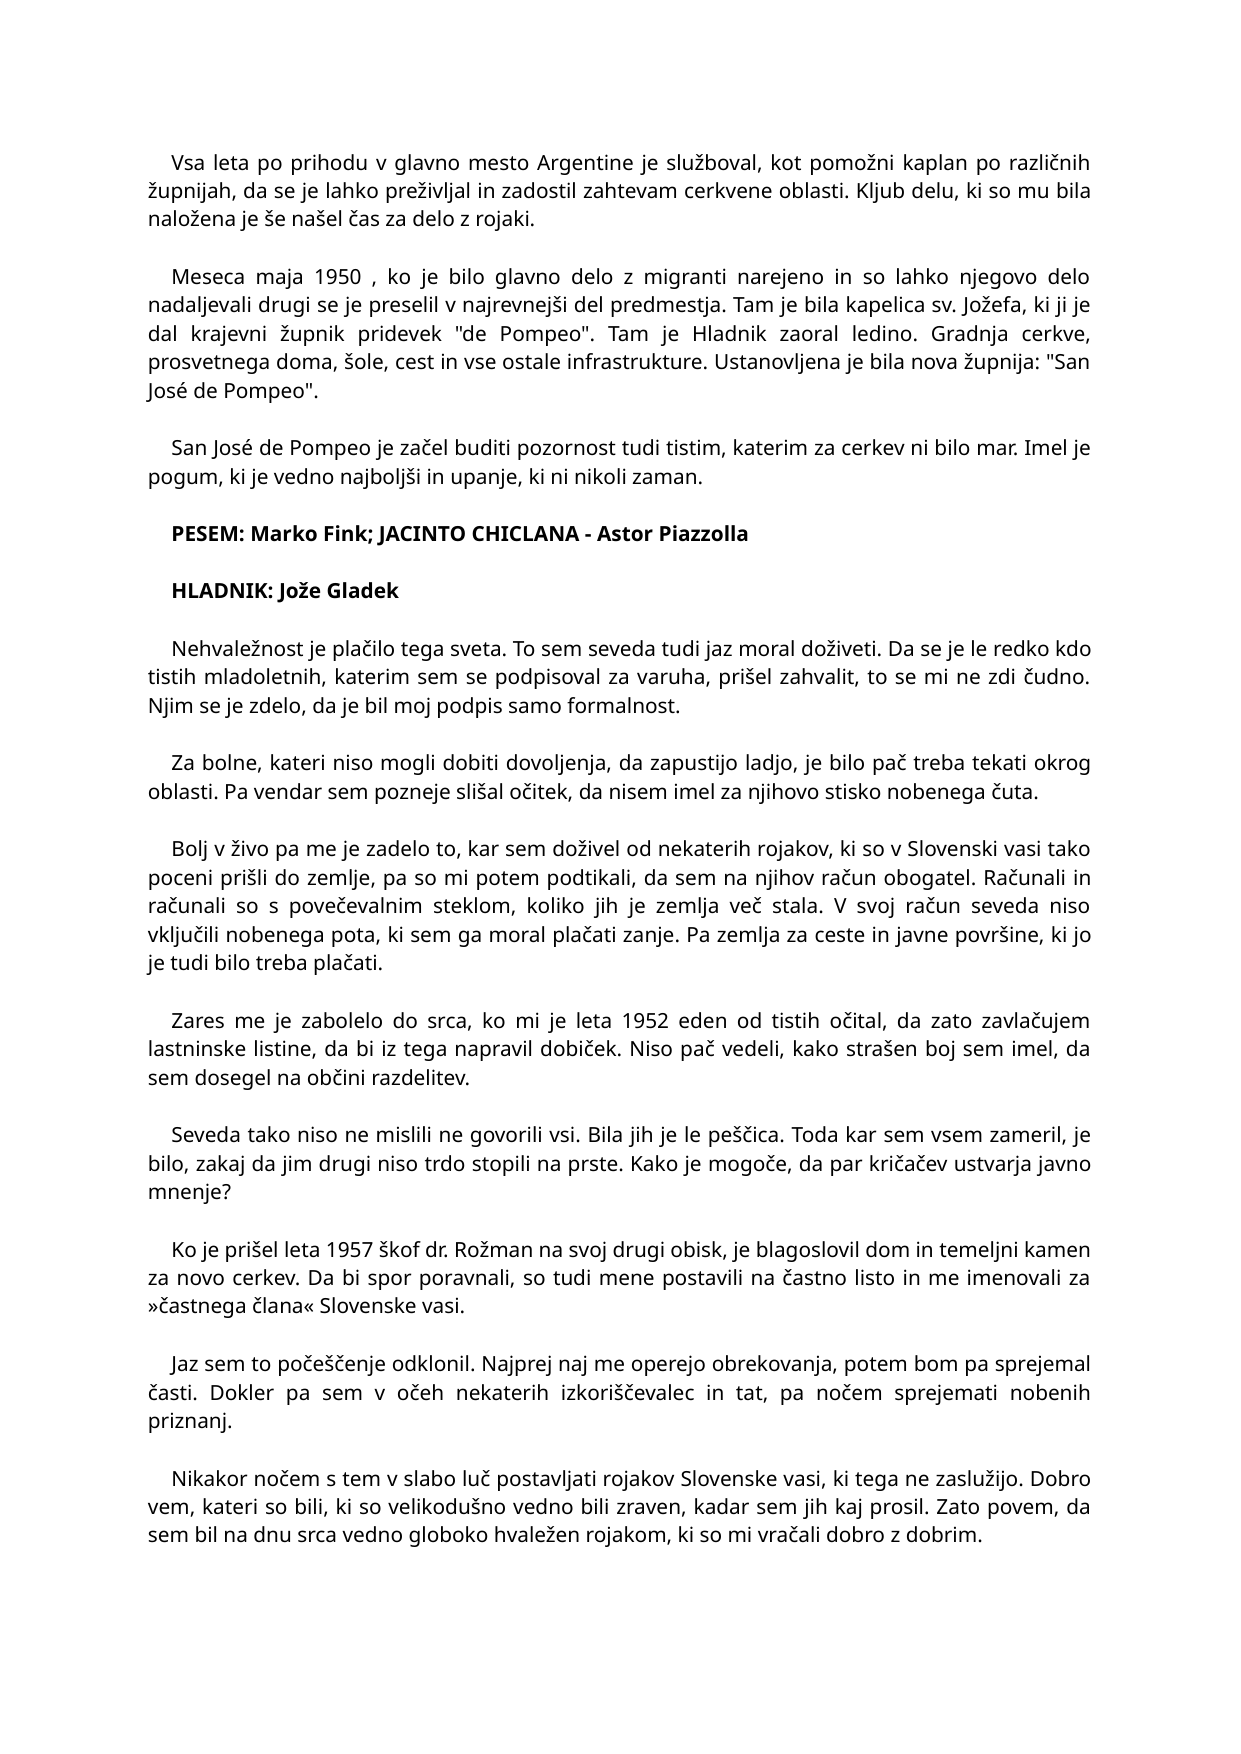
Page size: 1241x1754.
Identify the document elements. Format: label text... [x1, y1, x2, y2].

text Ko je prišel leta 1957 škof dr. Rožman na svoj drugi obisk, je blagoslovil dom in temeljni kamen za novo cerkev. Da bi spor poravnali, so tudi mene postavili na častno listo in me imenovali za »častnega člana« Slovenske vasi. [148, 1235, 1093, 1320]
text Za bolne, kateri niso mogli dobiti dovoljenja, da zapustijo ladjo, je bilo pač treba tekati okrog oblasti. Pa vendar sem pozneje slišal očitek, da nisem imel za njihovo stisko nobenega čuta. [148, 748, 1093, 805]
text Zares me je zabolelo do srca, ko mi je leta 1952 eden od tistih očital, da zato zavlačujem lastninske listine, da bi iz tega napravil dobiček. Niso pač vedeli, kako strašen boj sem imel, da sem dosegel na občini razdelitev. [148, 1006, 1093, 1091]
subtitle HLADNIK: Jože Gladek [148, 576, 1093, 605]
text San José de Pompeo je začel buditi pozornost tudi tistim, katerim za cerkev ni bilo mar. Imel je pogum, ki je vedno najboljši in upanje, ki ni nikoli zaman. [148, 433, 1093, 490]
subtitle Vsa leta po prihodu v glavno mesto Argentine je služboval, kot pomožni kaplan po različnih župnijah, da se je lahko preživljal in zadostil zahtevam cerkvene oblasti. Kljub delu, ki so mu bila naložena je še našel čas za delo z rojaki. [148, 148, 1093, 233]
text Jaz sem to počeščenje odklonil. Najprej naj me operejo obrekovanja, potem bom pa sprejemal časti. Dokler pa sem v očeh nekaterih izkoriščevalec in tat, pa nočem sprejemati nobenih priznanj. [148, 1349, 1093, 1434]
text Nikakor nočem s tem v slabo luč postavljati rojakov Slovenske vasi, ki tega ne zaslužijo. Dobro vem, kateri so bili, ki so velikodušno vedno bili zraven, kadar sem jih kaj prosil. Zato povem, da sem bil na dnu srca vedno globoko hvaležen rojakom, ki so mi vračali dobro z dobrim. [148, 1464, 1093, 1549]
text Bolj v živo pa me je zadelo to, kar sem doživel od nekaterih rojakov, ki so v Slovenski vasi tako poceni prišli do zemlje, pa so mi potem podtikali, da sem na njihov račun obogatel. Računali in računali so s povečevalnim steklom, koliko jih je zemlja več stala. V svoj račun seveda niso vključili nobenega pota, ki sem ga moral plačati zanje. Pa zemlja za ceste in javne površine, ki jo je tudi bilo treba plačati. [148, 834, 1093, 977]
text PESEM: Marko Fink; JACINTO CHICLANA - Astor Piazzolla [148, 519, 1093, 548]
text Nehvaležnost je plačilo tega sveta. To sem seveda tudi jaz moral doživeti. Da se je le redko kdo tistih mladoletnih, katerim sem se podpisoval za varuha, prišel zahvalit, to se mi ne zdi čudno. Njim se je zdelo, da je bil moj podpis samo formalnost. [148, 634, 1093, 719]
text Meseca maja 1950 , ko je bilo glavno delo z migranti narejeno in so lahko njegovo delo nadaljevali drugi se je preselil v najrevnejši del predmestja. Tam je bila kapelica sv. Jožefa, ki ji je dal krajevni župnik pridevek "de Pompeo". Tam je Hladnik zaoral ledino. Gradnja cerkve, prosvetnega doma, šole, cest in vse ostale infrastrukture. Ustanovljena je bila nova župnija: "San José de Pompeo". [148, 262, 1093, 404]
text Seveda tako niso ne mislili ne govorili vsi. Bila jih je le peščica. Toda kar sem vsem zameril, je bilo, zakaj da jim drugi niso trdo stopili na prste. Kako je mogoče, da par kričačev ustvarja javno mnenje? [148, 1120, 1093, 1206]
